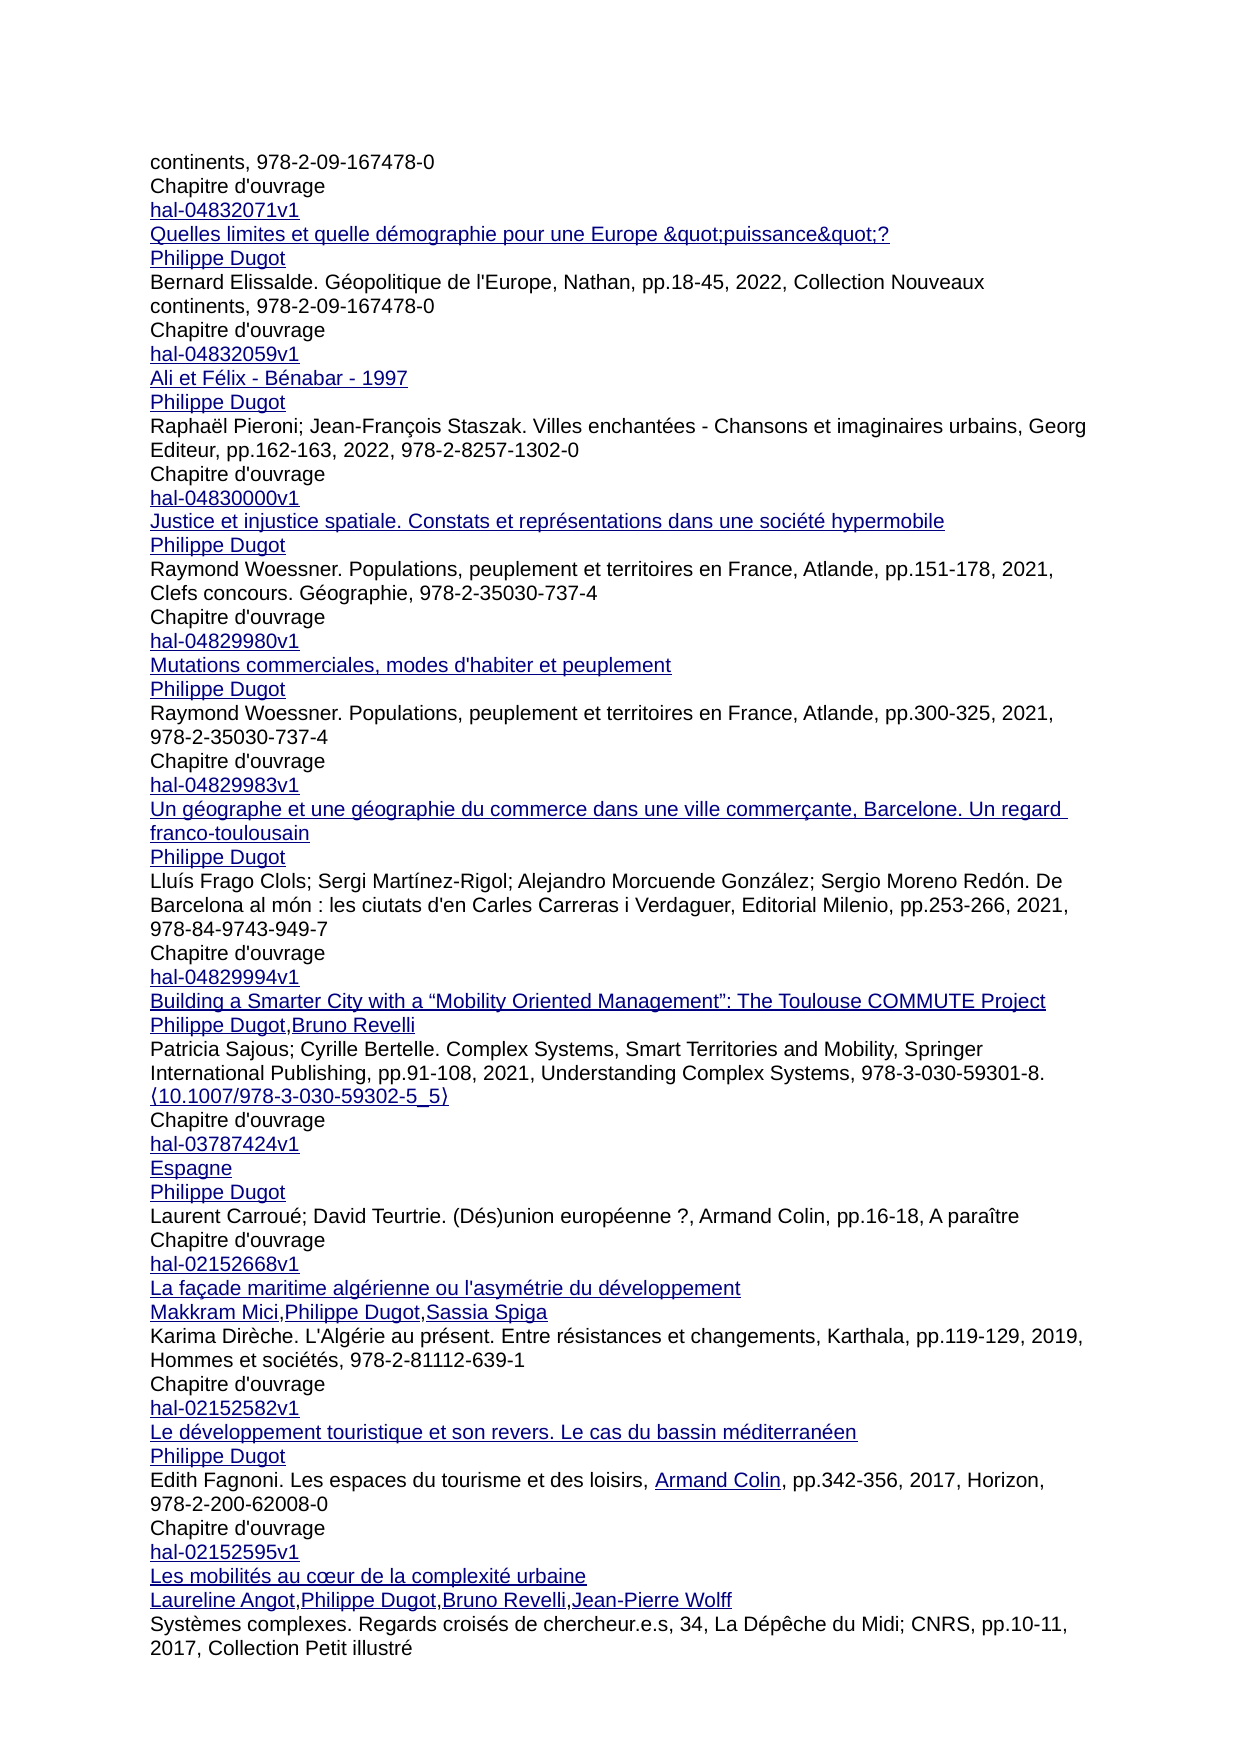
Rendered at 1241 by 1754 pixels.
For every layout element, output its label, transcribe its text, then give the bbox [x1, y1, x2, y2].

table_cell Mutations commerciales, modes d'habiter et peuplement Philippe Dugot Raymond Woessner. Populations, peuplement et territoires en France, Atlande, pp.300-325, 2021, 978-2-35030-737-4 Chapitre d'ouvrage hal-04829983v1 [150, 653, 1090, 797]
table_cell Ali et Félix - Bénabar - 1997 Philippe Dugot Raphaël Pieroni; Jean-François Staszak. Villes enchantées - Chansons et imaginaires urbains, Georg Editeur, pp.162-163, 2022, 978-2-8257-1302-0 Chapitre d'ouvrage hal-04830000v1 [150, 366, 1090, 509]
table_cell Les mobilités au cœur de la complexité urbaine Laureline Angot,Philippe Dugot,Bruno Revelli,Jean-Pierre Wolff Systèmes complexes. Regards croisés de chercheur.e.s, 34, La Dépêche du Midi; CNRS, pp.10-11, 2017, Collection Petit illustré [150, 1564, 1090, 1659]
table_cell La façade maritime algérienne ou l'asymétrie du développement Makkram Mici,Philippe Dugot,Sassia Spiga Karima Dirèche. L'Algérie au présent. Entre résistances et changements, Karthala, pp.119-129, 2019, Hommes et sociétés, 978-2-81112-639-1 Chapitre d'ouvrage hal-02152582v1 [150, 1276, 1090, 1420]
table_cell continents, 978-2-09-167478-0 Chapitre d'ouvrage hal-04832071v1 [150, 150, 1090, 222]
table_cell Quelles limites et quelle démographie pour une Europe &quot;puissance&quot;? Philippe Dugot Bernard Elissalde. Géopolitique de l'Europe, Nathan, pp.18-45, 2022, Collection Nouveaux continents, 978-2-09-167478-0 Chapitre d'ouvrage hal-04832059v1 [150, 222, 1090, 366]
table_cell Un géographe et une géographie du commerce dans une ville commerçante, Barcelone. Un regard franco-toulousain Philippe Dugot Lluís Frago Clols; Sergi Martínez-Rigol; Alejandro Morcuende González; Sergio Moreno Redón. De Barcelona al món : les ciutats d'en Carles Carreras i Verdaguer, Editorial Milenio, pp.253-266, 2021, 978-84-9743-949-7 Chapitre d'ouvrage hal-04829994v1 [150, 797, 1090, 988]
table_cell Espagne Philippe Dugot Laurent Carroué; David Teurtrie. (Dés)union européenne ?, Armand Colin, pp.16-18, A paraître Chapitre d'ouvrage hal-02152668v1 [150, 1156, 1090, 1276]
table_cell Building a Smarter City with a “Mobility Oriented Management”: The Toulouse COMMUTE Project Philippe Dugot,Bruno Revelli Patricia Sajous; Cyrille Bertelle. Complex Systems, Smart Territories and Mobility, Springer International Publishing, pp.91-108, 2021, Understanding Complex Systems, 978-3-030-59301-8. ⟨10.1007/978-3-030-59302-5_5⟩ Chapitre d'ouvrage hal-03787424v1 [150, 989, 1090, 1156]
table_cell Justice et injustice spatiale. Constats et représentations dans une société hypermobile Philippe Dugot Raymond Woessner. Populations, peuplement et territoires en France, Atlande, pp.151-178, 2021, Clefs concours. Géographie, 978-2-35030-737-4 Chapitre d'ouvrage hal-04829980v1 [150, 509, 1090, 653]
table_cell Le développement touristique et son revers. Le cas du bassin méditerranéen Philippe Dugot Edith Fagnoni. Les espaces du tourisme et des loisirs, Armand Colin, pp.342-356, 2017, Horizon, 978-2-200-62008-0 Chapitre d'ouvrage hal-02152595v1 [150, 1420, 1090, 1563]
